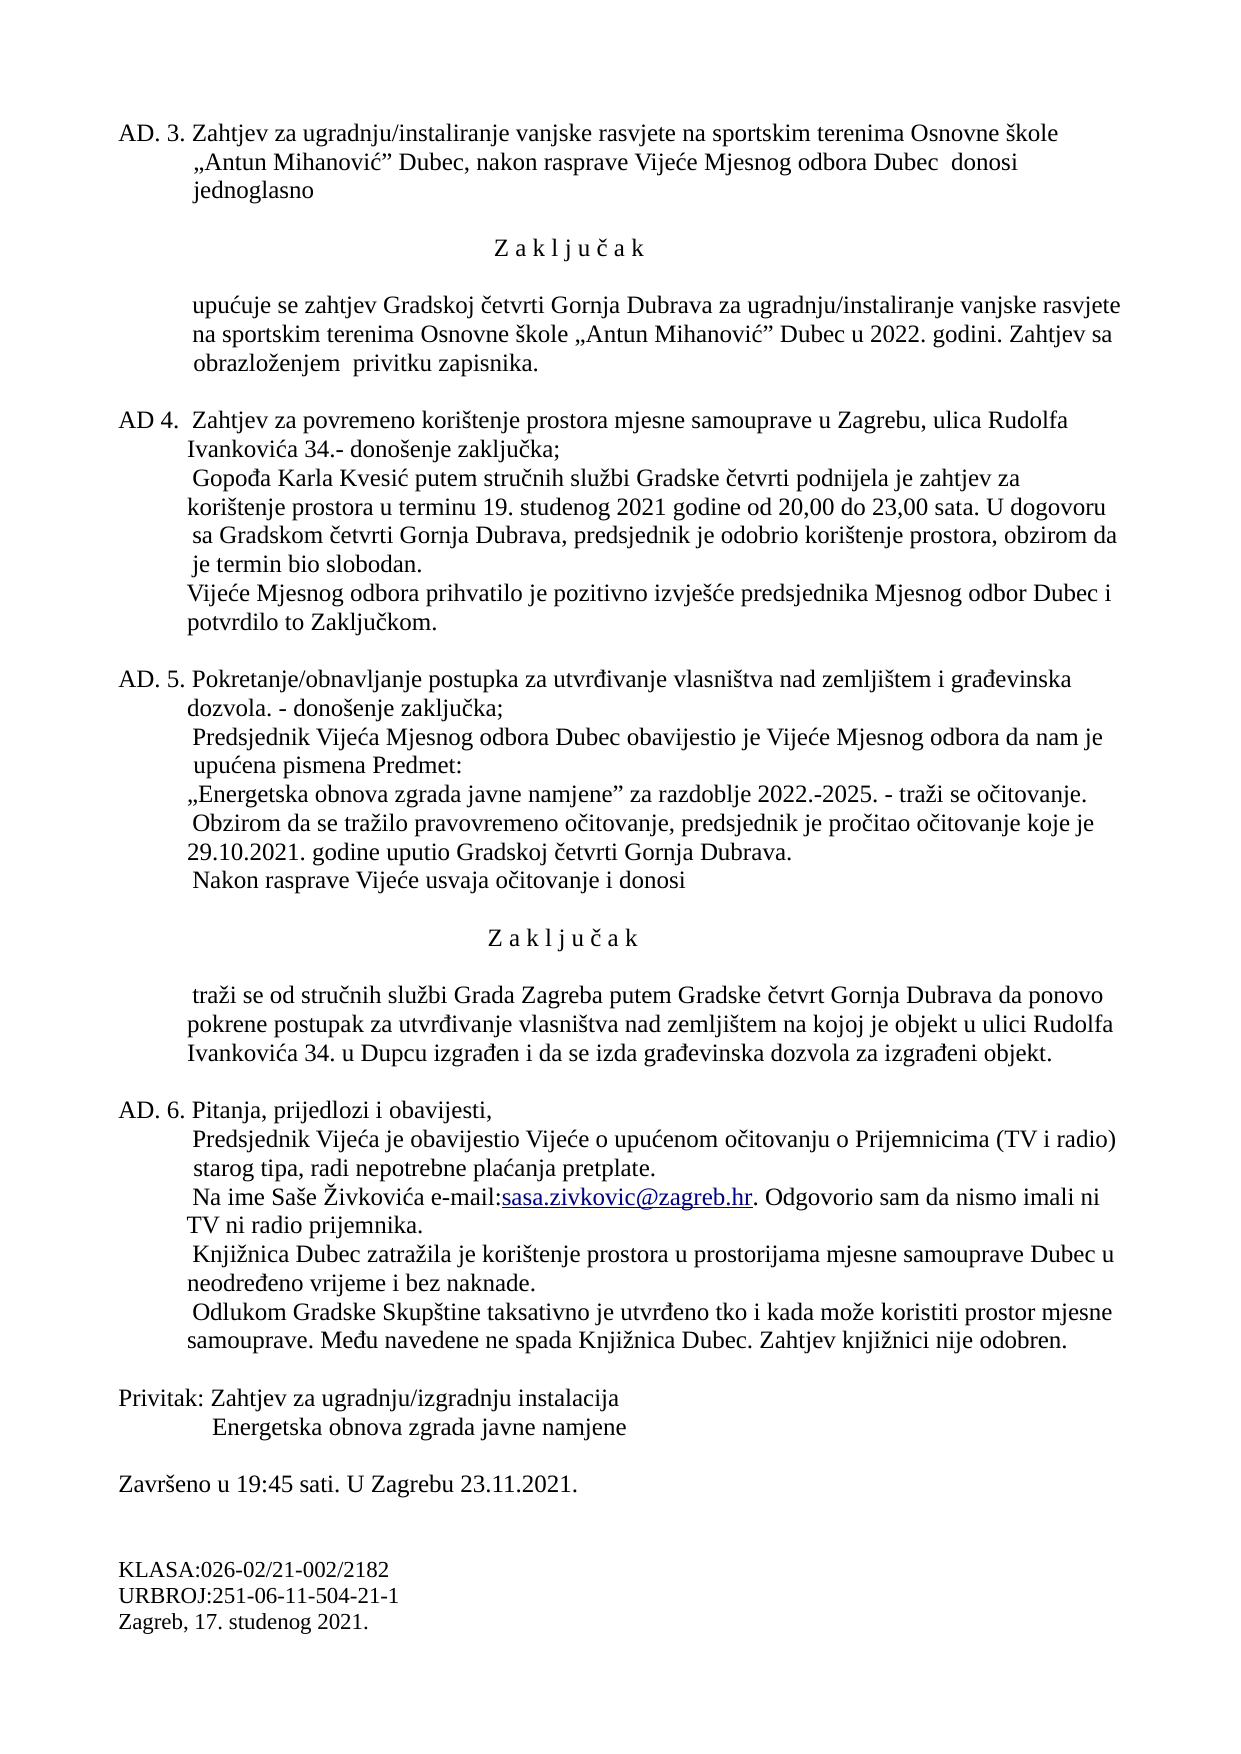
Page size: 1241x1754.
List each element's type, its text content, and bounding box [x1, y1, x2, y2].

text jednoglasno [118, 176, 1122, 204]
text Privitak: Zahtjev za ugradnju/izgradnju instalacija [118, 1383, 1122, 1412]
text Predsjednik Vijeća je obavijestio Vijeće o upućenom očitovanju o Prijemnicima (TV i radio) [118, 1124, 1122, 1153]
text Z a k l j u č a k [118, 233, 1122, 262]
text Ivankovića 34.- donošenje zaključka; [118, 434, 1122, 463]
text Završeno u 19:45 sati. U Zagrebu 23.11.2021. [118, 1469, 1122, 1498]
text „Antun Mihanović” Dubec, nakon rasprave Vijeće Mjesnog odbora Dubec donosi [118, 147, 1122, 176]
text Nakon rasprave Vijeće usvaja očitovanje i donosi [118, 866, 1122, 894]
text Vijeće Mjesnog odbora prihvatilo je pozitivno izvješće predsjednika Mjesnog odbor Dubec i [118, 578, 1122, 607]
text korištenje prostora u terminu 19. studenog 2021 godine od 20,00 do 23,00 sata. U dogovoru [118, 492, 1122, 521]
text TV ni radio prijemnika. [118, 1211, 1122, 1239]
text AD. 3. Zahtjev za ugradnju/instaliranje vanjske rasvjete na sportskim terenima Osnovne škole [118, 118, 1122, 147]
text pokrene postupak za utvrđivanje vlasništva nad zemljištem na kojoj je objekt u ulici Rudolfa [118, 1009, 1122, 1038]
text upućuje se zahtjev Gradskoj četvrti Gornja Dubrava za ugradnju/instaliranje vanjske rasvjete [118, 291, 1122, 319]
text Knjižnica Dubec zatražila je korištenje prostora u prostorijama mjesne samouprave Dubec u [118, 1239, 1122, 1268]
text upućena pismena Predmet: [118, 751, 1122, 779]
text Predsjednik Vijeća Mjesnog odbora Dubec obavijestio je Vijeće Mjesnog odbora da nam je [118, 722, 1122, 751]
text 29.10.2021. godine uputio Gradskoj četvrti Gornja Dubrava. [118, 837, 1122, 866]
text samouprave. Među navedene ne spada Knjižnica Dubec. Zahtjev knjižnici nije odobren. [118, 1326, 1122, 1354]
text AD. 5. Pokretanje/obnavljanje postupka za utvrđivanje vlasništva nad zemljištem i građevinska [118, 664, 1122, 693]
text potvrdilo to Zaključkom. [118, 607, 1122, 636]
text Z a k l j u č a k [118, 923, 1122, 952]
text Energetska obnova zgrada javne namjene [118, 1412, 1122, 1441]
text neodređeno vrijeme i bez naknade. [118, 1268, 1122, 1297]
text dozvola. - donošenje zaključka; [118, 693, 1122, 722]
text AD 4. Zahtjev za povremeno korištenje prostora mjesne samouprave u Zagrebu, ulica Rudolfa [118, 406, 1122, 434]
text starog tipa, radi nepotrebne plaćanja pretplate. [118, 1153, 1122, 1182]
text obrazloženjem privitku zapisnika. [118, 348, 1122, 377]
text AD. 6. Pitanja, prijedlozi i obavijesti, [118, 1096, 1122, 1124]
text Gopođa Karla Kvesić putem stručnih službi Gradske četvrti podnijela je zahtjev za [118, 463, 1122, 492]
text KLASA:026-02/21-002/2182 [118, 1556, 1122, 1582]
text Zagreb, 17. studenog 2021. [118, 1608, 1122, 1635]
text na sportskim terenima Osnovne škole „Antun Mihanović” Dubec u 2022. godini. Zahtjev sa [118, 319, 1122, 348]
text „Energetska obnova zgrada javne namjene” za razdoblje 2022.-2025. - traži se očitovanje. [118, 779, 1122, 808]
text Na ime Saše Živkovića e-mail:sasa.zivkovic@zagreb.hr. Odgovorio sam da nismo imali ni [118, 1182, 1122, 1211]
text Odlukom Gradske Skupštine taksativno je utvrđeno tko i kada može koristiti prostor mjesne [118, 1297, 1122, 1326]
text Ivankovića 34. u Dupcu izgrađen i da se izda građevinska dozvola za izgrađeni objekt. [118, 1038, 1122, 1067]
text Obzirom da se tražilo pravovremeno očitovanje, predsjednik je pročitao očitovanje koje je [118, 808, 1122, 837]
text traži se od stručnih službi Grada Zagreba putem Gradske četvrt Gornja Dubrava da ponovo [118, 981, 1122, 1009]
text sa Gradskom četvrti Gornja Dubrava, predsjednik je odobrio korištenje prostora, obzirom da je termin bio slobodan. [192, 521, 1122, 578]
text URBROJ:251-06-11-504-21-1 [118, 1582, 1122, 1608]
